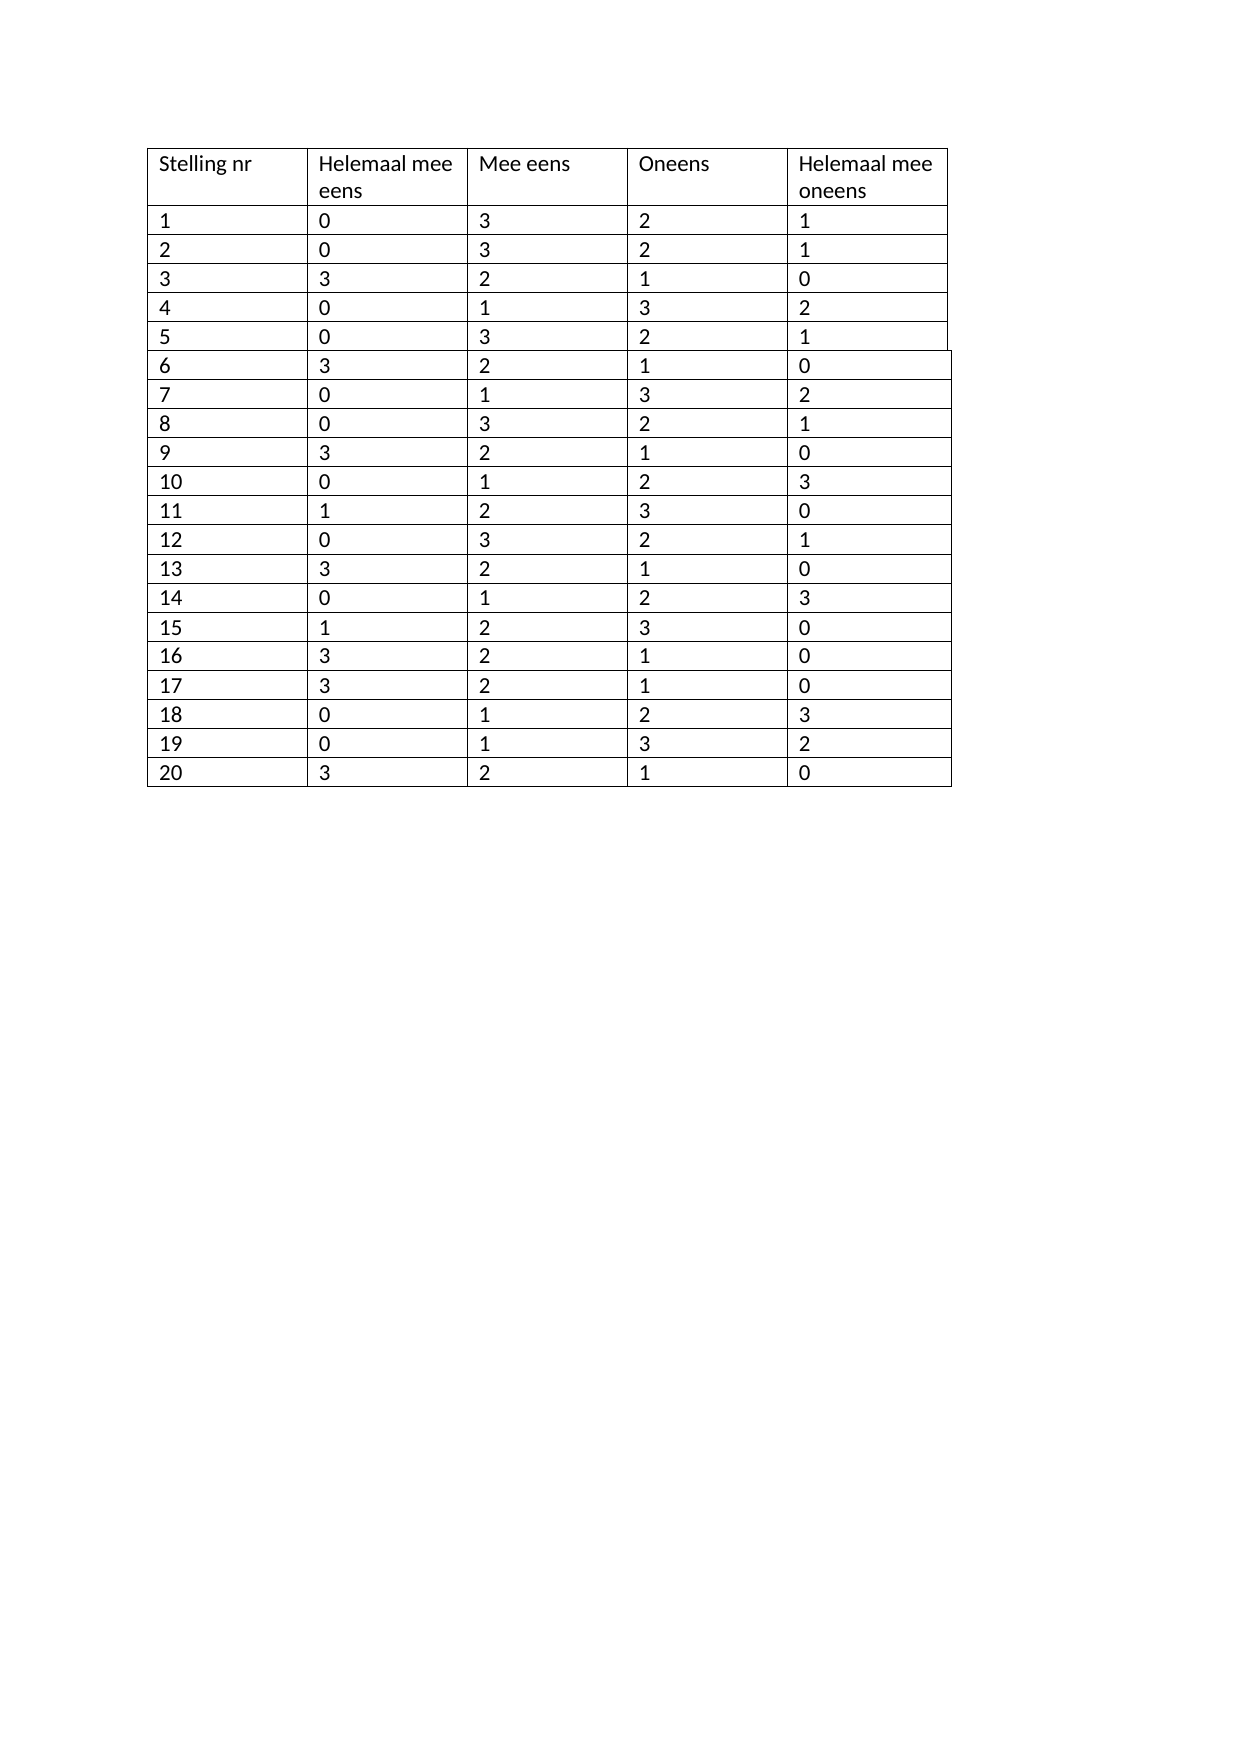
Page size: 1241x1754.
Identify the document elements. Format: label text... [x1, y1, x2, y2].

table_cell 15 [148, 613, 307, 641]
table_cell 19 [148, 729, 307, 757]
table_cell 1 [468, 380, 627, 408]
table_cell 2 [628, 525, 787, 553]
table_cell 0 [308, 729, 467, 757]
table_cell 3 [308, 351, 467, 379]
table_cell 2 [468, 671, 627, 699]
table_cell 2 [628, 467, 787, 495]
table_cell 0 [308, 206, 467, 234]
table_cell 0 [788, 264, 947, 292]
table_cell 1 [788, 409, 951, 437]
table_cell 2 [468, 642, 627, 670]
table_cell 1 [308, 613, 467, 641]
table_cell 1 [148, 206, 307, 234]
table_cell 1 [468, 729, 627, 757]
table_cell 3 [788, 584, 951, 612]
table_cell 3 [468, 206, 627, 234]
table_cell 0 [308, 584, 467, 612]
table_cell 1 [628, 671, 787, 699]
table_cell 2 [788, 293, 947, 321]
table_cell 17 [148, 671, 307, 699]
table_cell 1 [788, 206, 947, 234]
table_cell 0 [788, 613, 951, 641]
table_cell 2 [628, 206, 787, 234]
table_cell 1 [628, 264, 787, 292]
table_cell 0 [308, 293, 467, 321]
table_cell 1 [468, 700, 627, 728]
table_cell 2 [468, 613, 627, 641]
table_cell 3 [468, 409, 627, 437]
table_cell 2 [628, 322, 787, 350]
table_header Stelling nr [148, 149, 307, 205]
table_cell 3 [468, 525, 627, 553]
table_header Oneens [628, 149, 787, 205]
table_cell 2 [468, 555, 627, 582]
table_cell 2 [628, 235, 787, 263]
table_cell 0 [308, 235, 467, 263]
table_cell 1 [788, 322, 947, 350]
table_cell 3 [788, 700, 951, 728]
table_cell 3 [628, 613, 787, 641]
table_cell 0 [788, 351, 951, 379]
table_cell 0 [788, 496, 951, 524]
table_cell 7 [148, 380, 307, 408]
table_cell 3 [628, 729, 787, 757]
table_cell 2 [628, 584, 787, 612]
table_cell 1 [628, 642, 787, 670]
table_cell 8 [148, 409, 307, 437]
table_cell 3 [308, 642, 467, 670]
table_cell 3 [468, 235, 627, 263]
table_cell 2 [468, 264, 627, 292]
table_cell 2 [468, 438, 627, 466]
table_cell 2 [468, 496, 627, 524]
table_cell 1 [628, 555, 787, 582]
table_header Mee eens [468, 149, 627, 205]
table_header Helemaal mee oneens [788, 149, 947, 205]
table_cell 0 [788, 758, 951, 786]
table_cell 0 [308, 525, 467, 553]
table_cell 3 [628, 293, 787, 321]
table_cell 2 [788, 729, 951, 757]
table_cell 1 [628, 758, 787, 786]
table_cell 18 [148, 700, 307, 728]
table_cell 2 [148, 235, 307, 263]
table_header Helemaal mee eens [308, 149, 467, 205]
table_cell 0 [308, 380, 467, 408]
table_cell 3 [308, 758, 467, 786]
table_cell 20 [148, 758, 307, 786]
table_cell 0 [308, 409, 467, 437]
table_cell 2 [788, 380, 951, 408]
table_cell 1 [468, 293, 627, 321]
table_cell 1 [628, 438, 787, 466]
table_cell 0 [788, 555, 951, 582]
table_cell 16 [148, 642, 307, 670]
table_cell 2 [468, 351, 627, 379]
table_cell 5 [148, 322, 307, 350]
table_cell 3 [628, 496, 787, 524]
table_cell 11 [148, 496, 307, 524]
table_cell 10 [148, 467, 307, 495]
table_cell 0 [308, 700, 467, 728]
table_cell 3 [308, 438, 467, 466]
table_cell 13 [148, 555, 307, 582]
table_cell 3 [308, 264, 467, 292]
table_cell 3 [788, 467, 951, 495]
table_cell 3 [148, 264, 307, 292]
table_cell 1 [308, 496, 467, 524]
table_cell 1 [468, 584, 627, 612]
table_cell 1 [788, 525, 951, 553]
table_cell 2 [468, 758, 627, 786]
table_cell 1 [788, 235, 947, 263]
table_cell 4 [148, 293, 307, 321]
table_cell 2 [628, 700, 787, 728]
table_cell 0 [308, 467, 467, 495]
table_cell 1 [468, 467, 627, 495]
table_cell 12 [148, 525, 307, 553]
table_cell 9 [148, 438, 307, 466]
table_cell 0 [308, 322, 467, 350]
table_cell 3 [468, 322, 627, 350]
table_cell 3 [308, 671, 467, 699]
table_cell 1 [628, 351, 787, 379]
table_cell 3 [308, 555, 467, 582]
table_cell 0 [788, 642, 951, 670]
table_cell 2 [628, 409, 787, 437]
table_cell 14 [148, 584, 307, 612]
table_cell 6 [148, 351, 307, 379]
table_cell 0 [788, 671, 951, 699]
table_cell 0 [788, 438, 951, 466]
table_cell 3 [628, 380, 787, 408]
